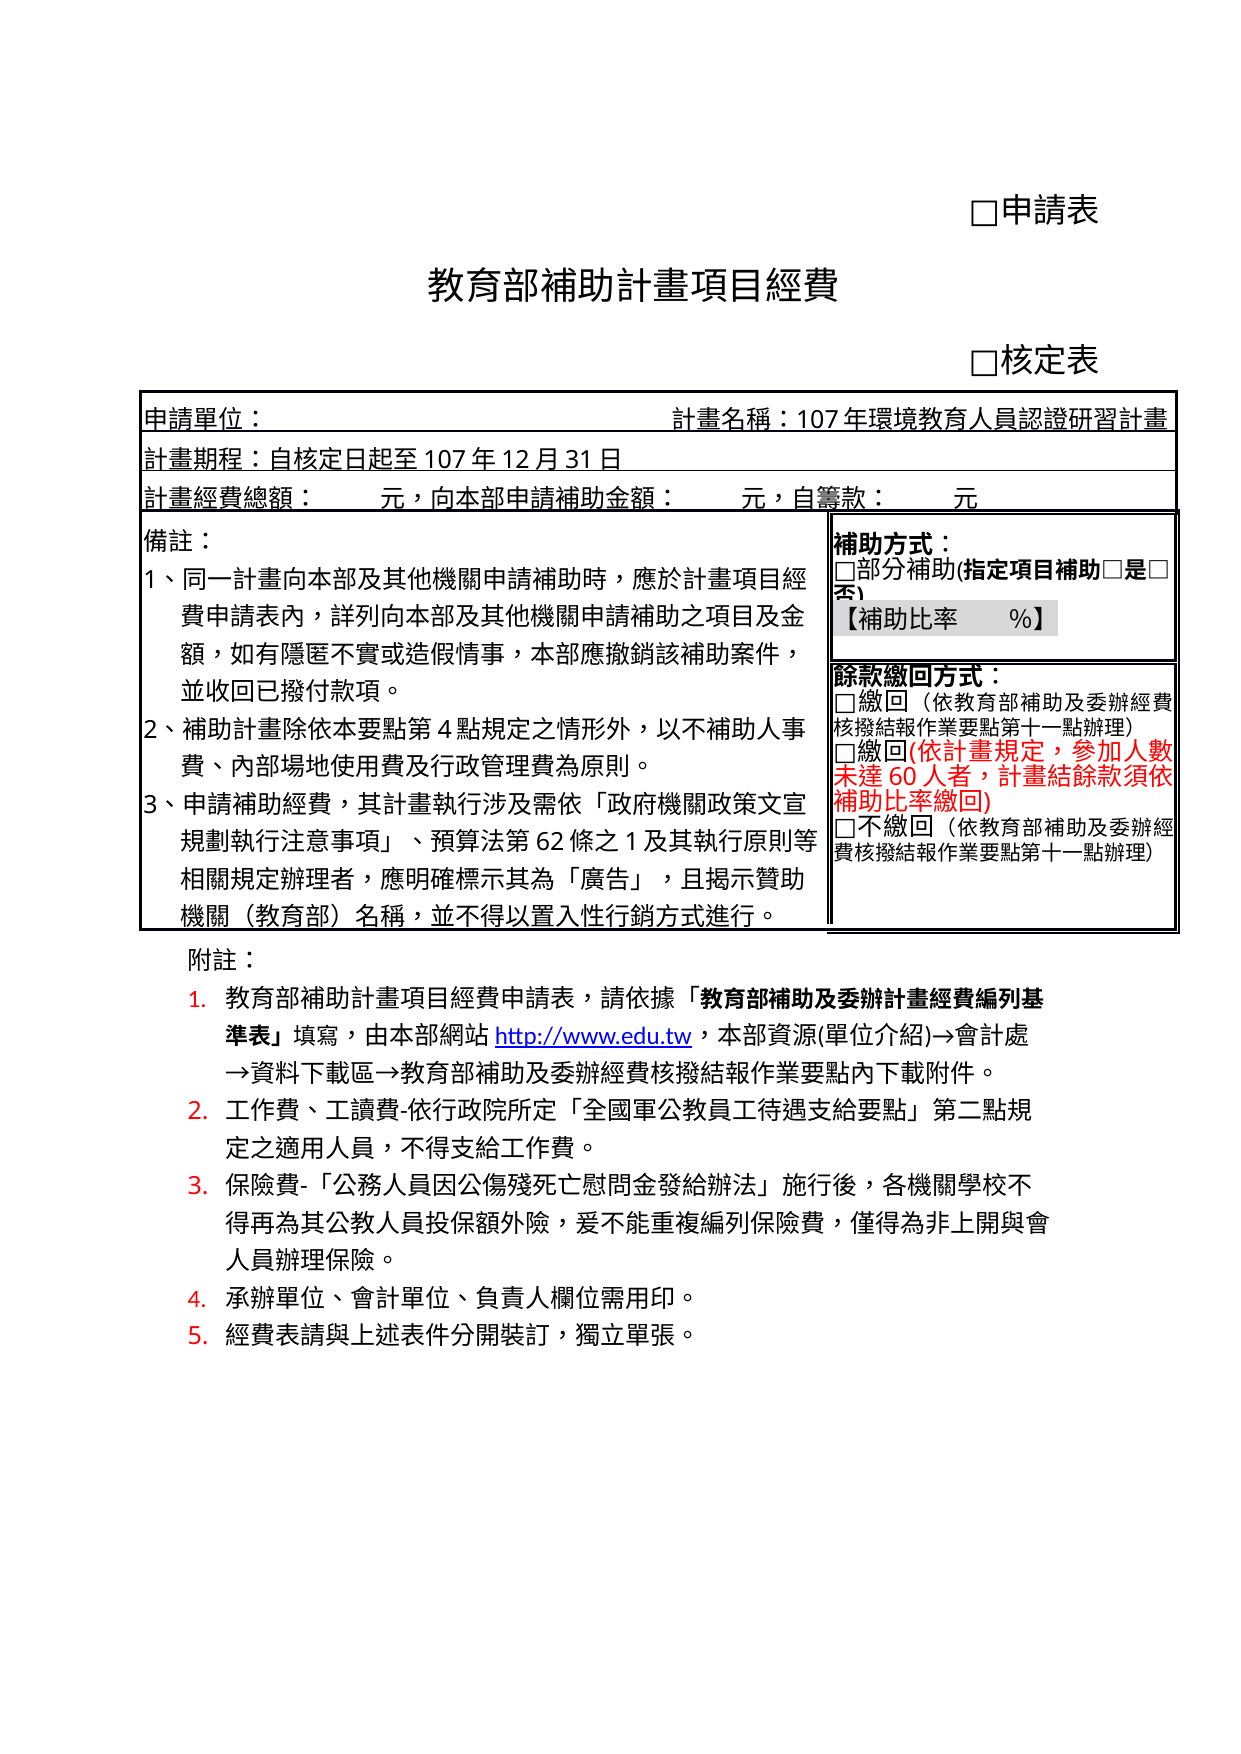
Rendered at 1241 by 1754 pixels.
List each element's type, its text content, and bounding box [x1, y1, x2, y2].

list 承辦單位、會計單位、負責人欄位需用印。 [187, 1271, 1053, 1309]
text 附註： [187, 934, 1053, 971]
table_cell 備註： 1、同一計畫向本部及其他機關申請補助時，應於計畫項目經費申請表內，詳列向本部及其他機關申請補助之項目及金額，如有隱匿不實或造假情事，本部應撤銷該補助案件，並收回已撥付款項。 2、補助計畫除依本要點第4點規定之情形外，以不補助人事費、內部場地使用費及行政管理費為原則。 3、申請補助經費，其計畫執行涉及需依「政府機關政策文宣規劃執行注意事項」、預算法第62條之1及其執行原則等相關規定辦理者，應明確標示其為「廣告」，且揭示贊助機關（教育部）名稱，並不得以置入性行銷方式進行。 [142, 512, 830, 927]
table_cell 申請單位： [142, 393, 668, 430]
table_cell [290, 315, 312, 389]
table_cell [196, 315, 290, 389]
table_header [312, 165, 439, 239]
table_header □申請表 [770, 165, 1177, 239]
table_cell [196, 240, 290, 314]
table_cell [439, 315, 564, 389]
table_cell [290, 240, 312, 314]
table_header [140, 165, 196, 239]
table_cell [140, 240, 196, 314]
table_cell 補助方式： □部分補助(指定項目補助□是□否) 【補助比率 ％】 [833, 515, 1174, 659]
table_header [439, 165, 564, 239]
table_header [564, 165, 770, 239]
list 經費表請與上述表件分開裝訂，獨立單張。 [187, 1309, 1053, 1346]
table_header [196, 165, 290, 239]
table_cell [564, 315, 770, 389]
table_cell 計畫名稱：107年環境教育人員認證研習計畫 [668, 393, 1175, 430]
list 教育部補助計畫項目經費申請表，請依據「教育部補助及委辦計畫經費編列基準表」填寫，由本部網站http://www.edu.tw，本部資源(單位介紹)→會計處→資料下載區→教育部補助及委辦經費核撥結報作業要點內下載附件。 [187, 971, 1053, 1084]
table_cell 計畫經費總額： 元，向本部申請補助金額： 元，自籌款： 元 [142, 471, 1175, 509]
table_cell 計畫期程：自核定日起至107年12月31日 [142, 432, 1175, 470]
table_cell □核定表 [770, 315, 1177, 389]
list 工作費、工讀費-依行政院所定「全國軍公教員工待遇支給要點」第二點規定之適用人員，不得支給工作費。 [187, 1084, 1053, 1159]
table_header [290, 165, 312, 239]
table_cell 餘款繳回方式： □繳回（依教育部補助及委辦經費核撥結報作業要點第十一點辦理） □繳回(依計畫規定，參加人數未達60人者，計畫結餘款須依補助比率繳回) □不繳回（依教育部補助及委辦經費核撥結報作業要點第十一點辦理） [830, 665, 1174, 927]
table_cell [140, 315, 196, 389]
table_cell 教育部補助計畫項目經費 [312, 240, 1177, 314]
list 保險費-「公務人員因公傷殘死亡慰問金發給辦法」施行後，各機關學校不得再為其公教人員投保額外險，爰不能重複編列保險費，僅得為非上開與會人員辦理保險。 [187, 1159, 1053, 1271]
table_cell [312, 315, 439, 389]
